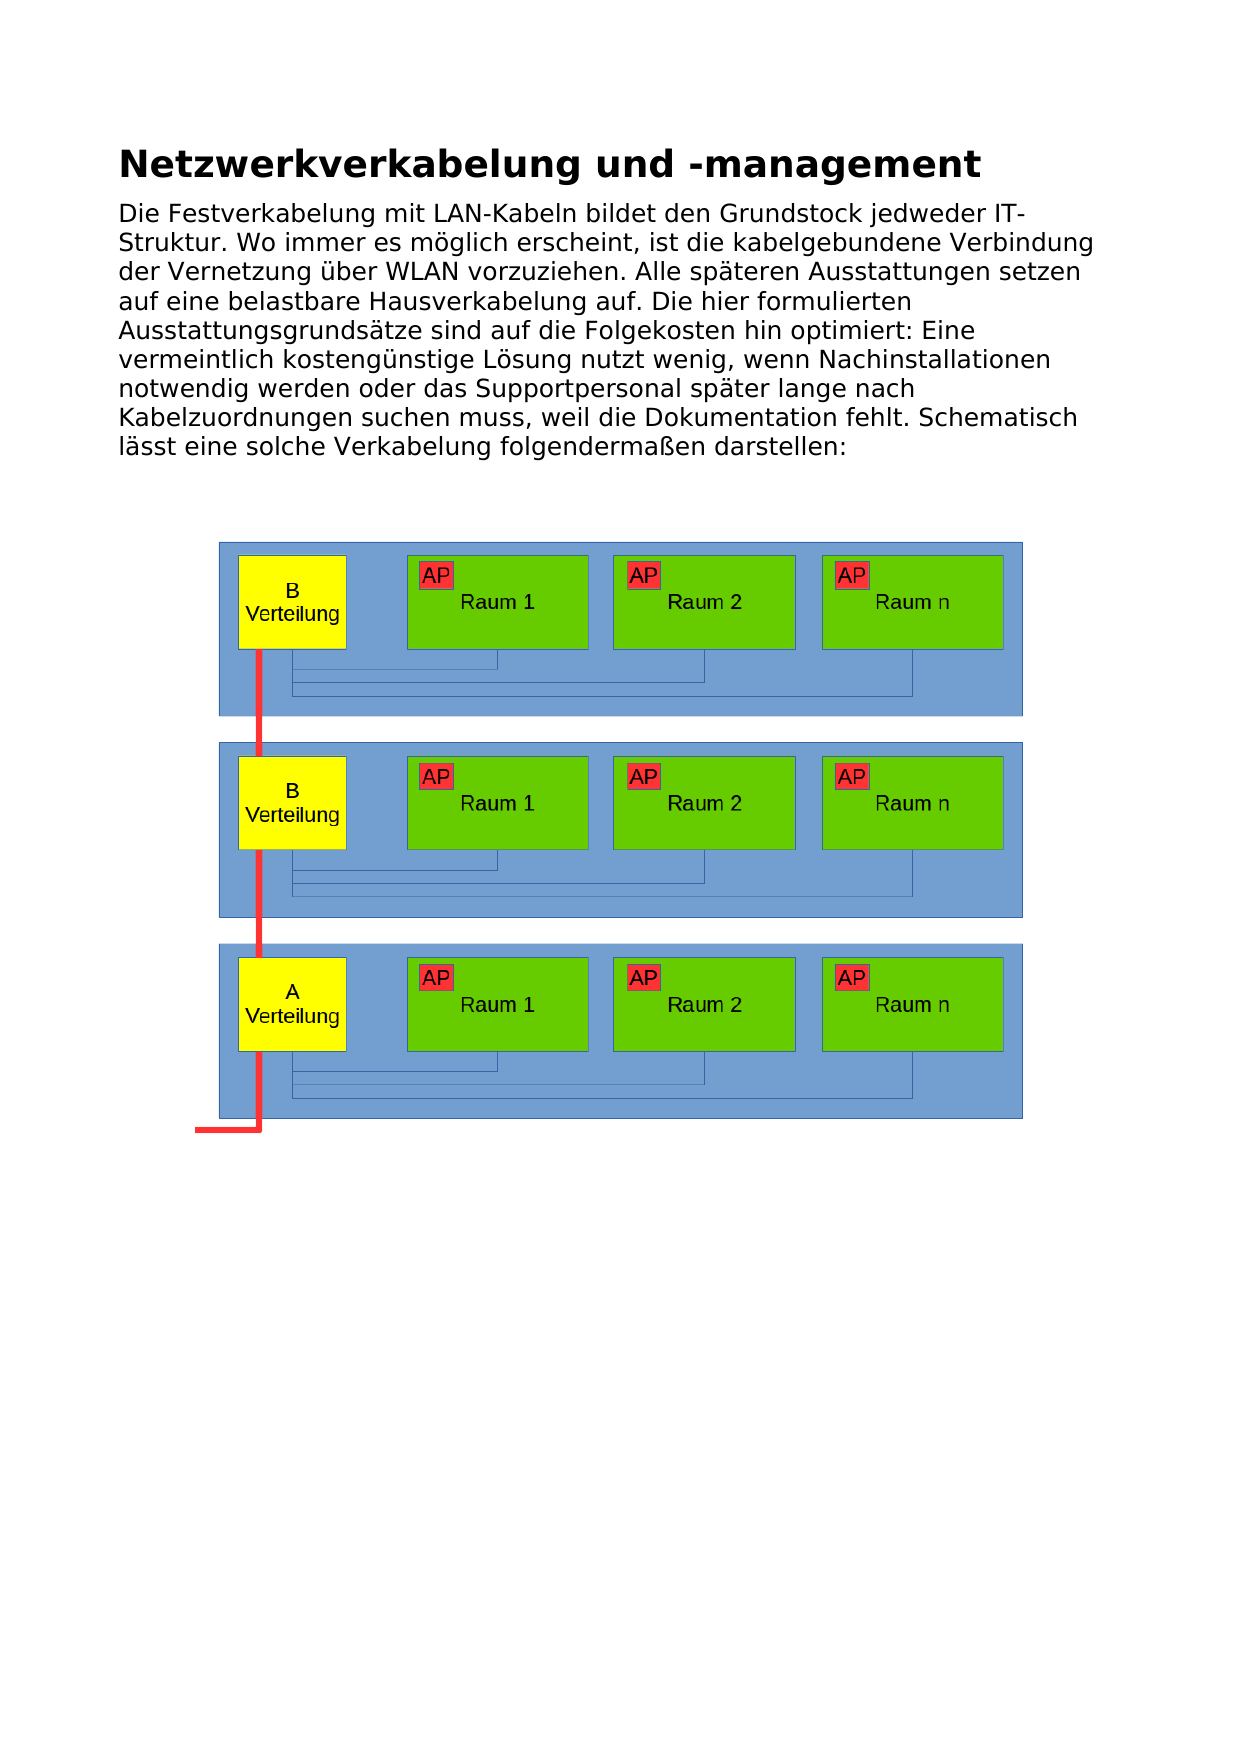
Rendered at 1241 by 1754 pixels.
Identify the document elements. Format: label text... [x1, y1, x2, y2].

text Die Festverkabelung mit LAN-Kabeln bildet den Grundstock jedweder IT-Struktur. Wo immer es möglich erscheint, ist die kabelgebundene Verbindung der Vernetzung über WLAN vorzuziehen. Alle späteren Ausstattungen setzen auf eine belastbare Hausverkabelung auf. Die hier formulierten Ausstattungsgrundsätze sind auf die Folgekosten hin optimiert: Eine vermeintlich kostengünstige Lösung nutzt wenig, wenn Nachinstallationen notwendig werden oder das Supportpersonal später lange nach Kabelzuordnungen suchen muss, weil die Dokumentation fehlt. Schematisch lässt eine solche Verkabelung folgendermaßen darstellen: [118, 199, 1122, 462]
subtitle Netzwerkverkabelung und -management [118, 143, 1122, 187]
picture [151, 474, 1089, 1178]
